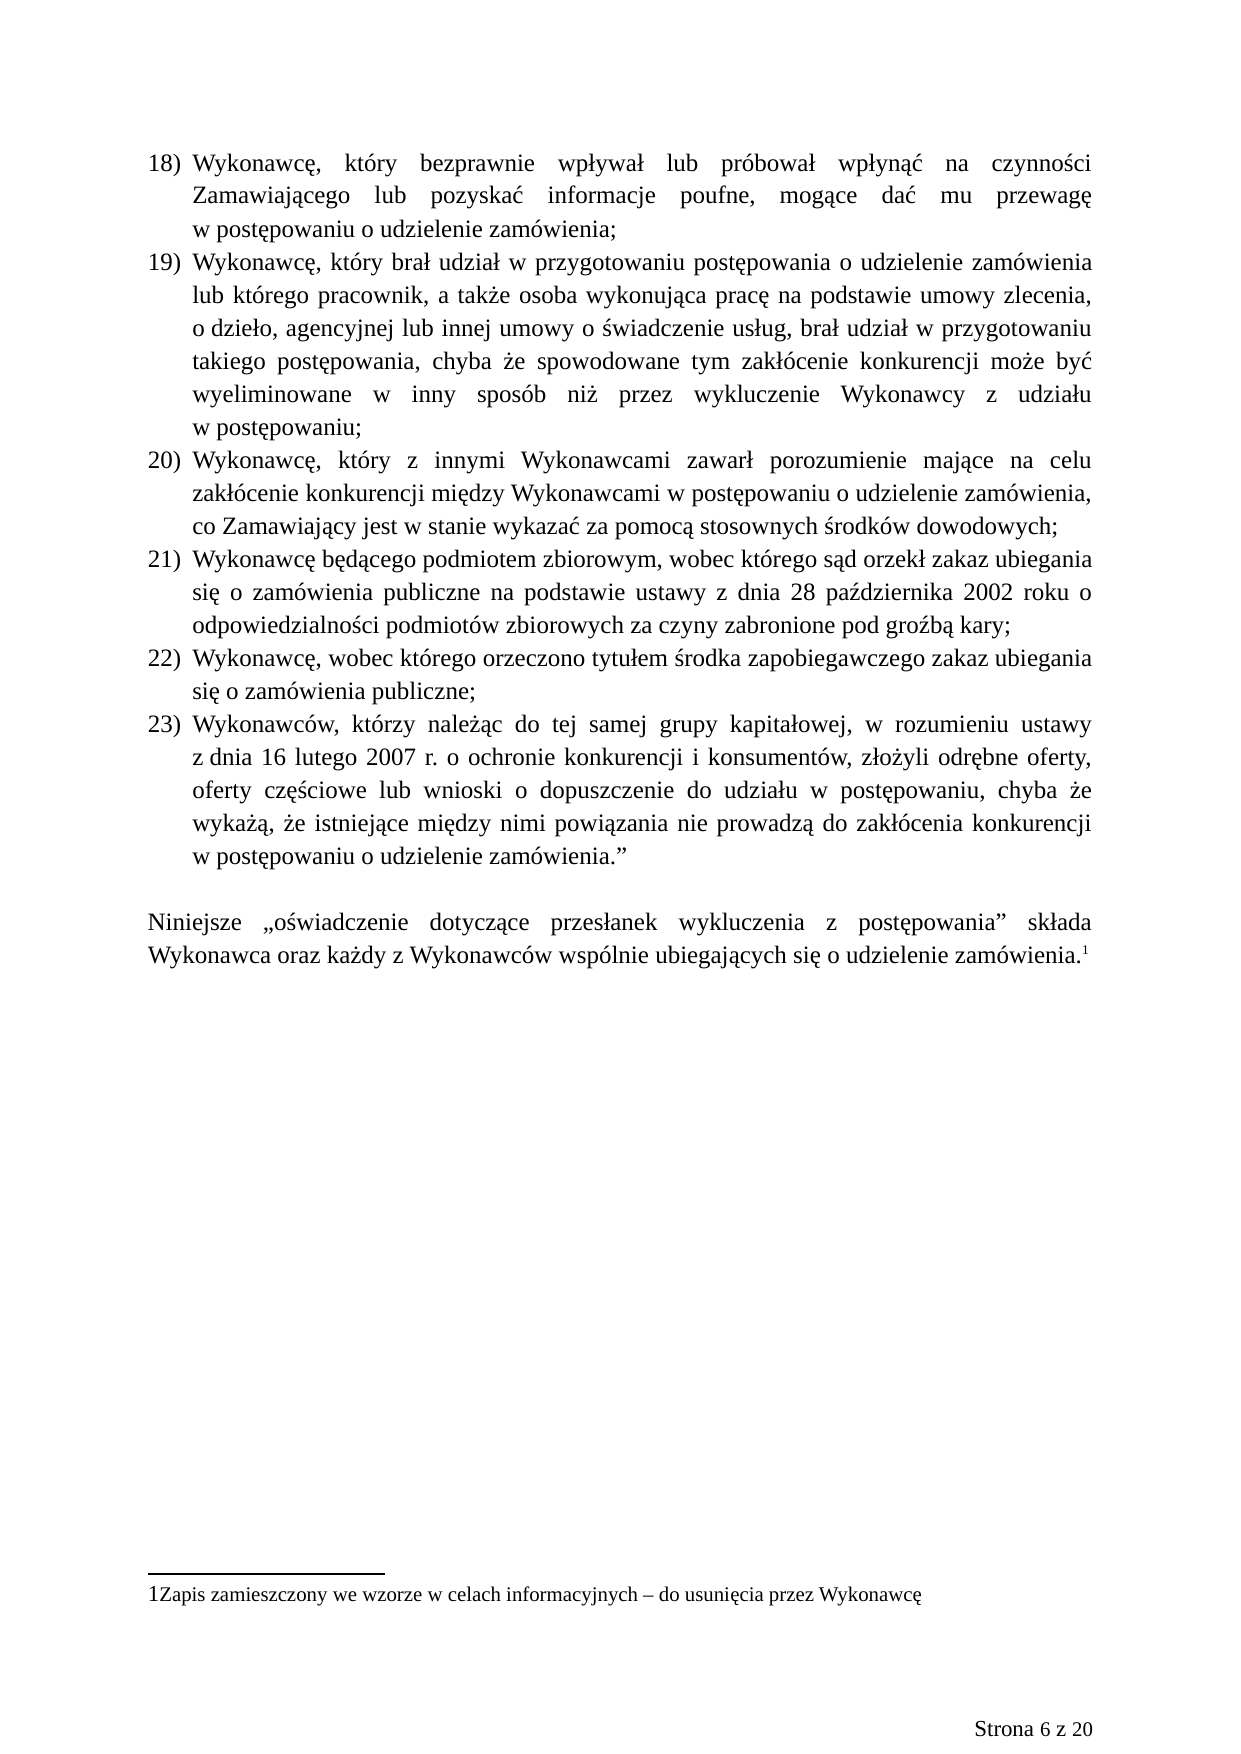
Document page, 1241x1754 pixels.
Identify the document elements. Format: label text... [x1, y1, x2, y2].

list Wykonawcę, który bezprawnie wpływał lub próbował wpłynąć na czynności Zamawiającego lub pozyskać informacje poufne, mogące dać mu przewagę w postępowaniu o udzielenie zamówienia; [148, 148, 1093, 242]
text Zapis zamieszczony we wzorze w celach informacyjnych – do usunięcia przez Wykonawcę [148, 1580, 1093, 1606]
list Wykonawcę, który z innymi Wykonawcami zawarł porozumienie mające na celu zakłócenie konkurencji między Wykonawcami w postępowaniu o udzielenie zamówienia, co Zamawiający jest w stanie wykazać za pomocą stosownych środków dowodowych; [148, 445, 1093, 539]
list Wykonawcę będącego podmiotem zbiorowym, wobec którego sąd orzekł zakaz ubiegania się o zamówienia publiczne na podstawie ustawy z dnia 28 października 2002 roku o odpowiedzialności podmiotów zbiorowych za czyny zabronione pod groźbą kary; [148, 544, 1093, 639]
list Wykonawcę, który brał udział w przygotowaniu postępowania o udzielenie zamówienia lub którego pracownik, a także osoba wykonująca pracę na podstawie umowy zlecenia, o dzieło, agencyjnej lub innej umowy o świadczenie usług, brał udział w przygotowaniu takiego postępowania, chyba że spowodowane tym zakłócenie konkurencji może być wyeliminowane w inny sposób niż przez wykluczenie Wykonawcy z udziału w postępowaniu; [148, 247, 1093, 441]
list Wykonawców, którzy należąc do tej samej grupy kapitałowej, w rozumieniu ustawy z dnia 16 lutego 2007 r. o ochronie konkurencji i konsumentów, złożyli odrębne oferty, oferty częściowe lub wnioski o dopuszczenie do udziału w postępowaniu, chyba że wykażą, że istniejące między nimi powiązania nie prowadzą do zakłócenia konkurencji w postępowaniu o udzielenie zamówienia.” [148, 709, 1093, 870]
text Niniejsze „oświadczenie dotyczące przesłanek wykluczenia z postępowania” składa Wykonawca oraz każdy z Wykonawców wspólnie ubiegających się o udzielenie zamówienia. [147, 907, 1093, 969]
list Wykonawcę, wobec którego orzeczono tytułem środka zapobiegawczego zakaz ubiegania się o zamówienia publiczne; [148, 643, 1093, 705]
